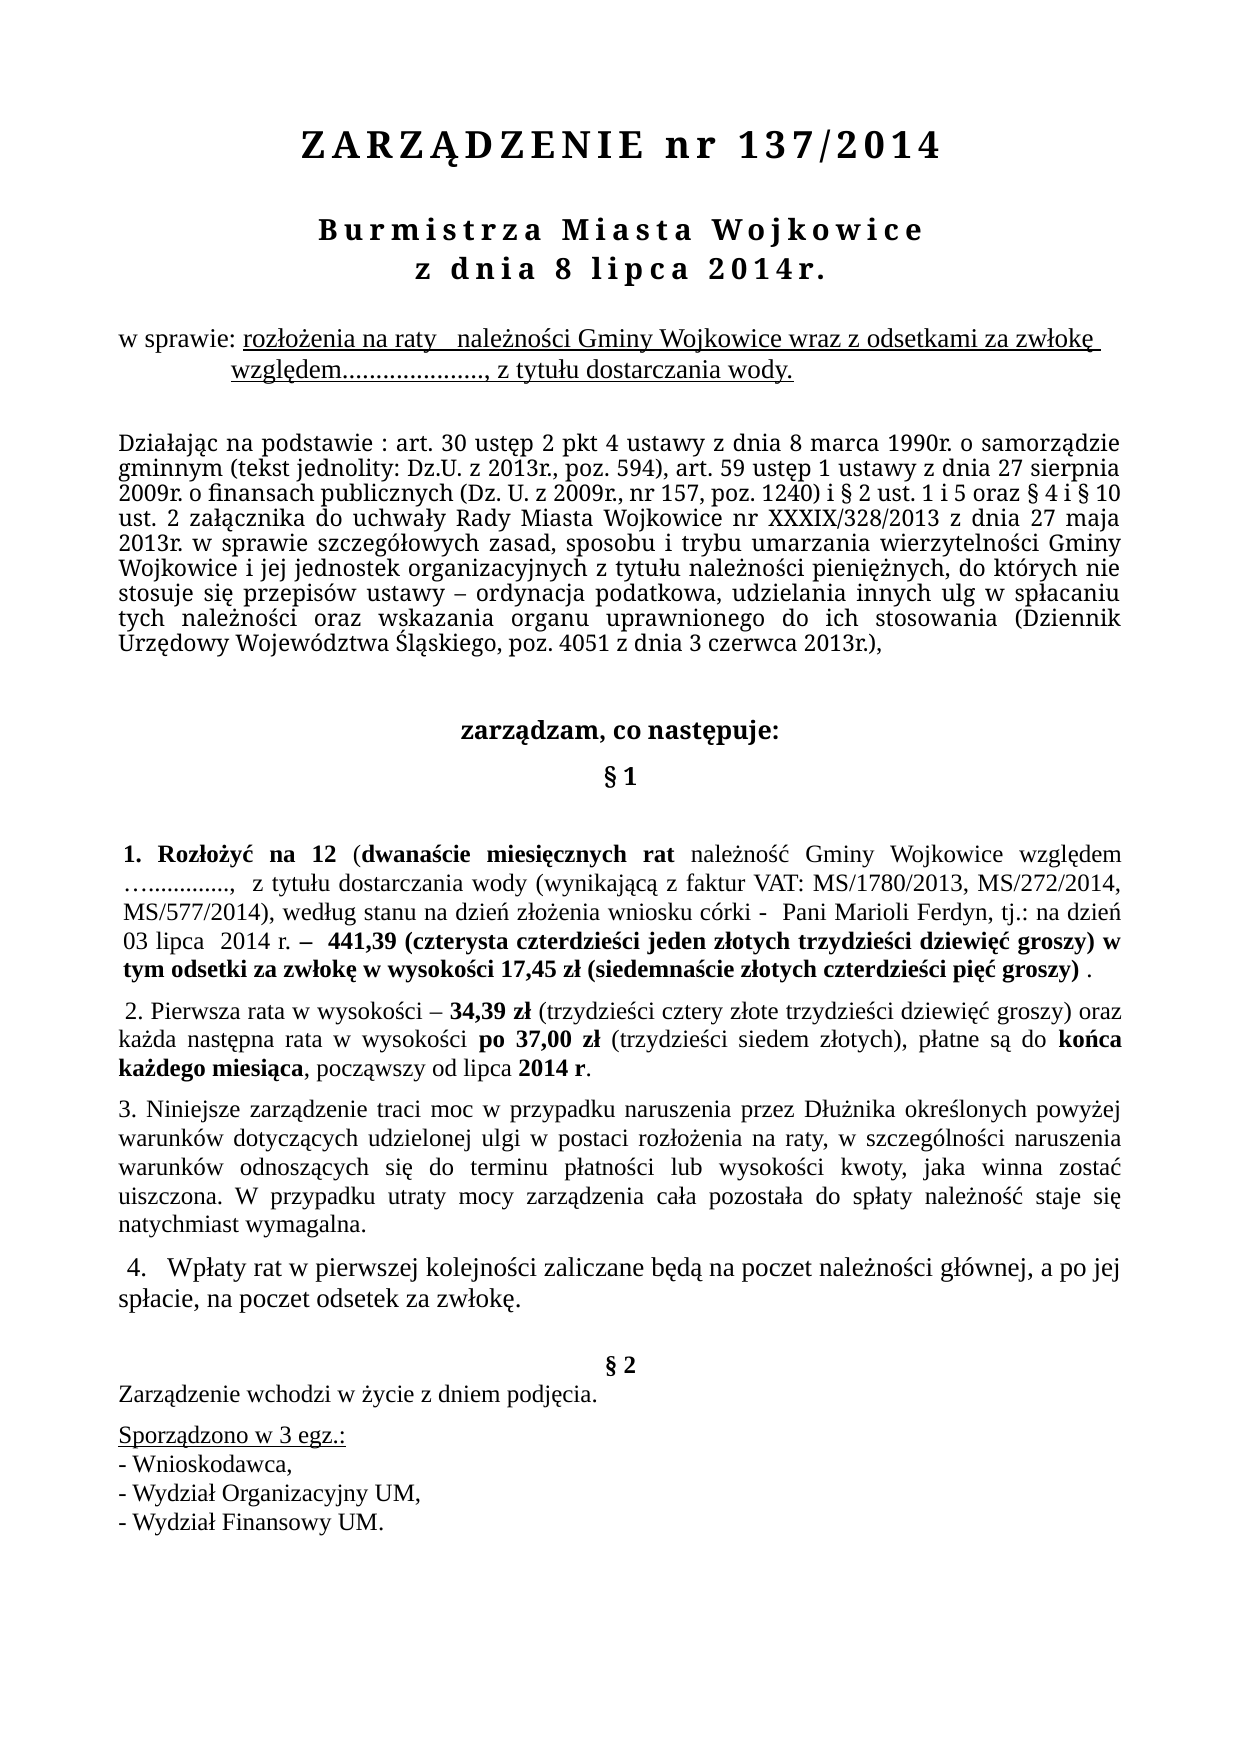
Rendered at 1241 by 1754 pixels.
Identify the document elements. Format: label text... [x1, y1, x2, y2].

text w sprawie: rozłożenia na raty należności Gminy Wojkowice wraz z odsetkami za zwłokę względem....................., z tytułu dostarczania wody. [118, 322, 1122, 384]
text Sporządzono w 3 egz.: [118, 1421, 1084, 1449]
text zarządzam, co następuje: [118, 712, 1122, 746]
text Działając na podstawie : art. 30 ustęp 2 pkt 4 ustawy z dnia 8 marca 1990r. o samorządzie gminnym (tekst jednolity: Dz.U. z 2013r., poz. 594), art. 59 ustęp 1 ustawy z dnia 27 sierpnia 2009r. o finansach publicznych (Dz. U. z 2009r., nr 157, poz. 1240) i § 2 ust. 1 i 5 oraz § 4 i § 10 ust. 2 załącznika do uchwały Rady Miasta Wojkowice nr XXXIX/328/2013 z dnia 27 maja 2013r. w sprawie szczegółowych zasad, sposobu i trybu umarzania wierzytelności Gminy Wojkowice i jej jednostek organizacyjnych z tytułu należności pieniężnych, do których nie stosuje się przepisów ustawy – ordynacja podatkowa, udzielania innych ulg w spłacaniu tych należności oraz wskazania organu uprawnionego do ich stosowania (Dziennik Urzędowy Województwa Śląskiego, poz. 4051 z dnia 3 czerwca 2013r.), [118, 431, 1122, 656]
subtitle ZARZĄDZENIE nr 137/2014 [118, 118, 1122, 169]
list 3. Niniejsze zarządzenie traci moc w przypadku naruszenia przez Dłużnika określonych powyżej warunków dotyczących udzielonej ulgi w postaci rozłożenia na raty, w szczególności naruszenia warunków odnoszących się do terminu płatności lub wysokości kwoty, jaka winna zostać uiszczona. W przypadku utraty mocy zarządzenia cała pozostała do spłaty należność staje się natychmiast wymagalna. [118, 1094, 1122, 1238]
text 4. Wpłaty rat w pierwszej kolejności zaliczane będą na poczet należności głównej, a po jej spłacie, na poczet odsetek za zwłokę. [75, 1251, 1122, 1313]
text z dnia 8 lipca 2014r. [118, 248, 1122, 288]
text 1. Rozłożyć na 12 (dwanaście miesięcznych rat należność Gminy Wojkowice względem …............., z tytułu dostarczania wody (wynikającą z faktur VAT: MS/1780/2013, MS/272/2014, MS/577/2014), według stanu na dzień złożenia wniosku córki - Pani Marioli Ferdyn, tj.: na dzień 03 lipca 2014 r. – 441,39 (czterysta czterdzieści jeden złotych trzydzieści dziewięć groszy) w tym odsetki za zwłokę w wysokości 17,45 zł (siedemnaście złotych czterdzieści pięć groszy) . [123, 839, 1122, 983]
text - Wnioskodawca, [118, 1449, 1122, 1478]
text § 2 [118, 1351, 1122, 1379]
text Zarządzenie wchodzi w życie z dniem podjęcia. [118, 1379, 1122, 1408]
text - Wydział Finansowy UM. [118, 1507, 1122, 1536]
text § 1 [118, 759, 1122, 793]
text 2. Pierwsza rata w wysokości – 34,39 zł (trzydzieści cztery złote trzydzieści dziewięć groszy) oraz każda następna rata w wysokości po 37,00 zł (trzydzieści siedem złotych), płatne są do końca każdego miesiąca, począwszy od lipca 2014 r. [75, 996, 1122, 1082]
subtitle Burmistrza Miasta Wojkowice [118, 209, 1122, 248]
text - Wydział Organizacyjny UM, [118, 1478, 1122, 1507]
